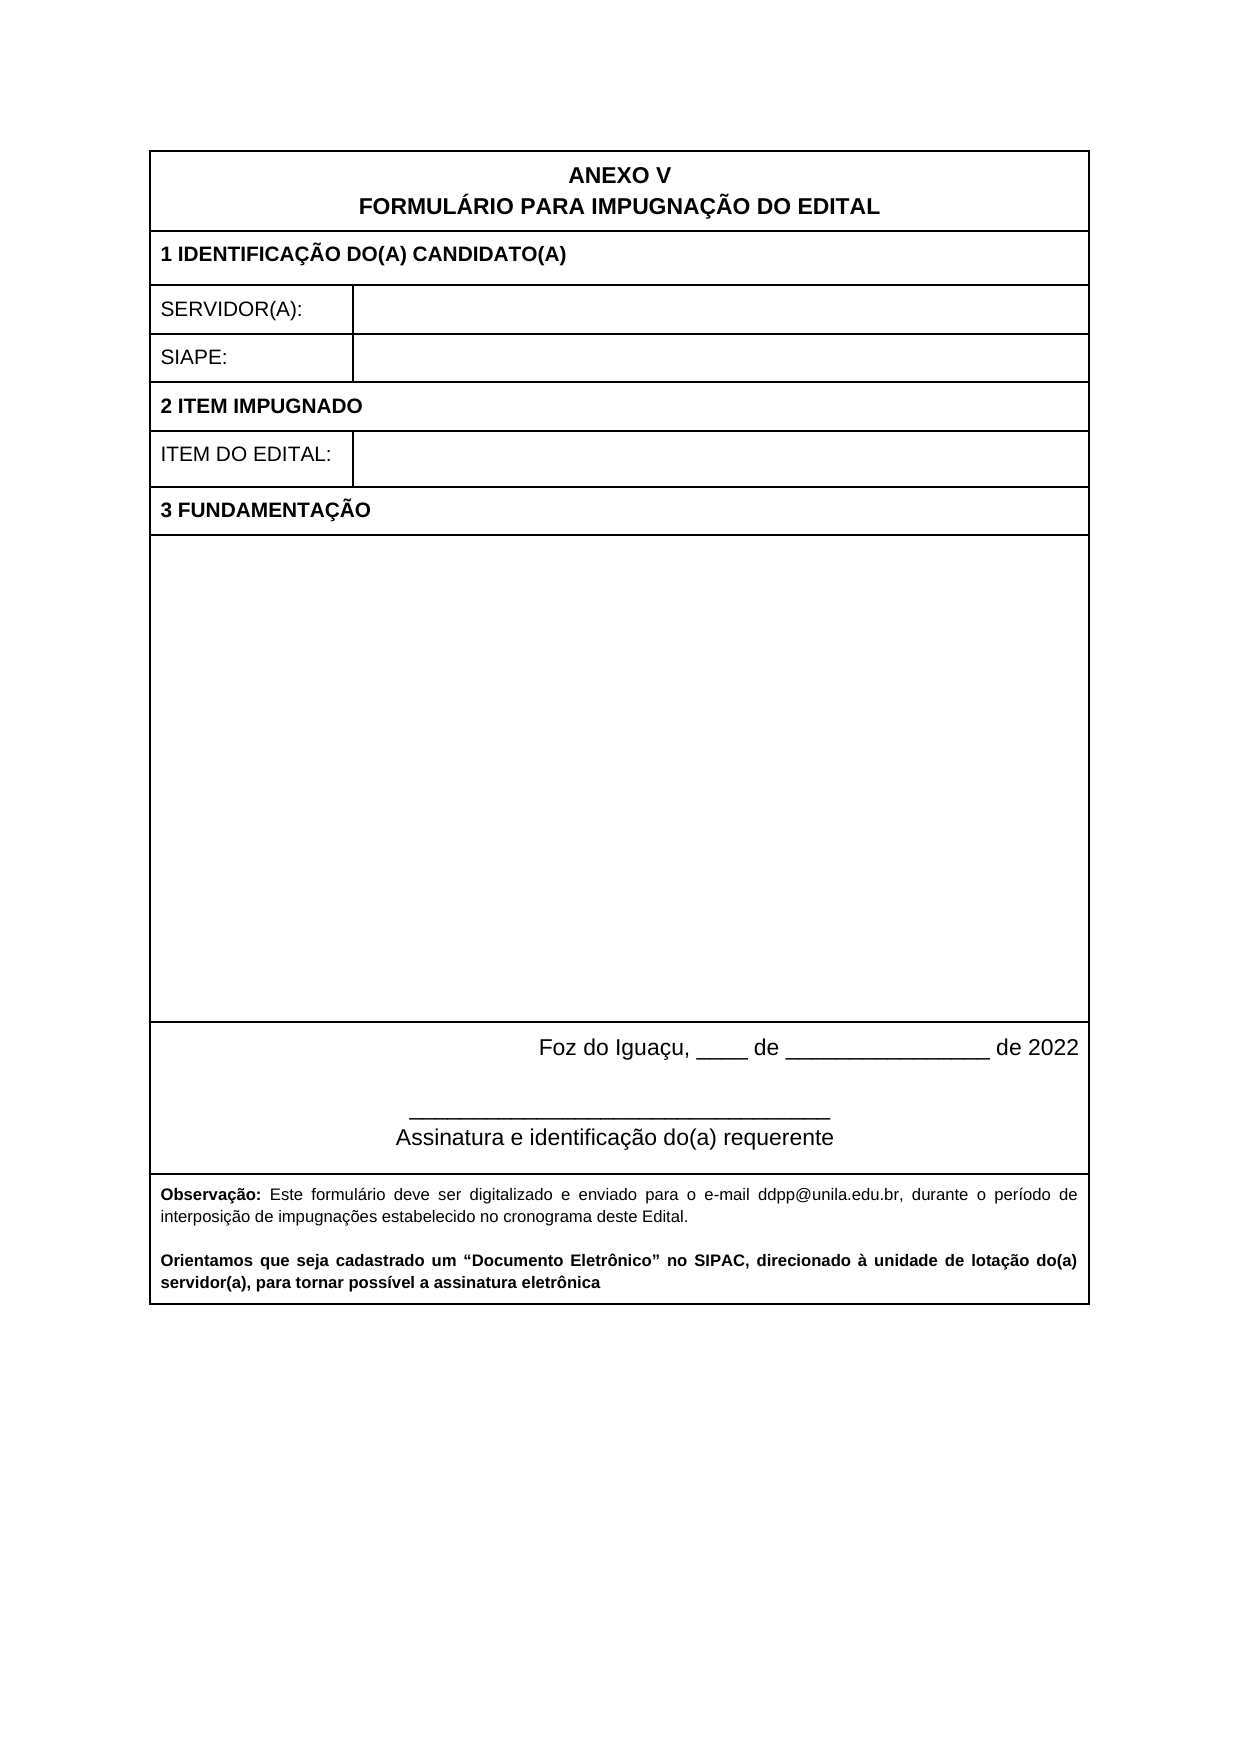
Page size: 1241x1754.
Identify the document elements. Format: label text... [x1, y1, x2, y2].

table_cell 1 IDENTIFICAÇÃO DO(A) CANDIDATO(A) [151, 232, 1088, 284]
table_cell 3 FUNDAMENTAÇÃO [151, 488, 1088, 534]
table_cell 2 ITEM IMPUGNADO [151, 383, 1088, 429]
table_cell [354, 335, 1088, 381]
table_cell ITEM DO EDITAL: [151, 432, 352, 486]
table_header ANEXO V FORMULÁRIO PARA IMPUGNAÇÃO DO EDITAL [151, 152, 1088, 229]
table_cell [354, 286, 1088, 333]
table_cell Foz do Iguaçu, ____ de ________________ de 2022 _________________________________ Assinatura e identificação do(a) requerente [151, 1023, 1088, 1173]
table_cell [354, 432, 1088, 486]
table_cell Observação: Este formulário deve ser digitalizado e enviado para o e-mail ddpp@unila.edu.br, durante o período de interposição de impugnações estabelecido no cronograma deste Edital. Orientamos que seja cadastrado um “Documento Eletrônico” no SIPAC, direcionado à unidade de lotação do(a) servidor(a), para tornar possível a assinatura eletrônica [151, 1175, 1088, 1303]
table_cell SIAPE: [151, 335, 352, 381]
table_cell [151, 536, 1088, 1021]
table_cell SERVIDOR(A): [151, 286, 352, 333]
